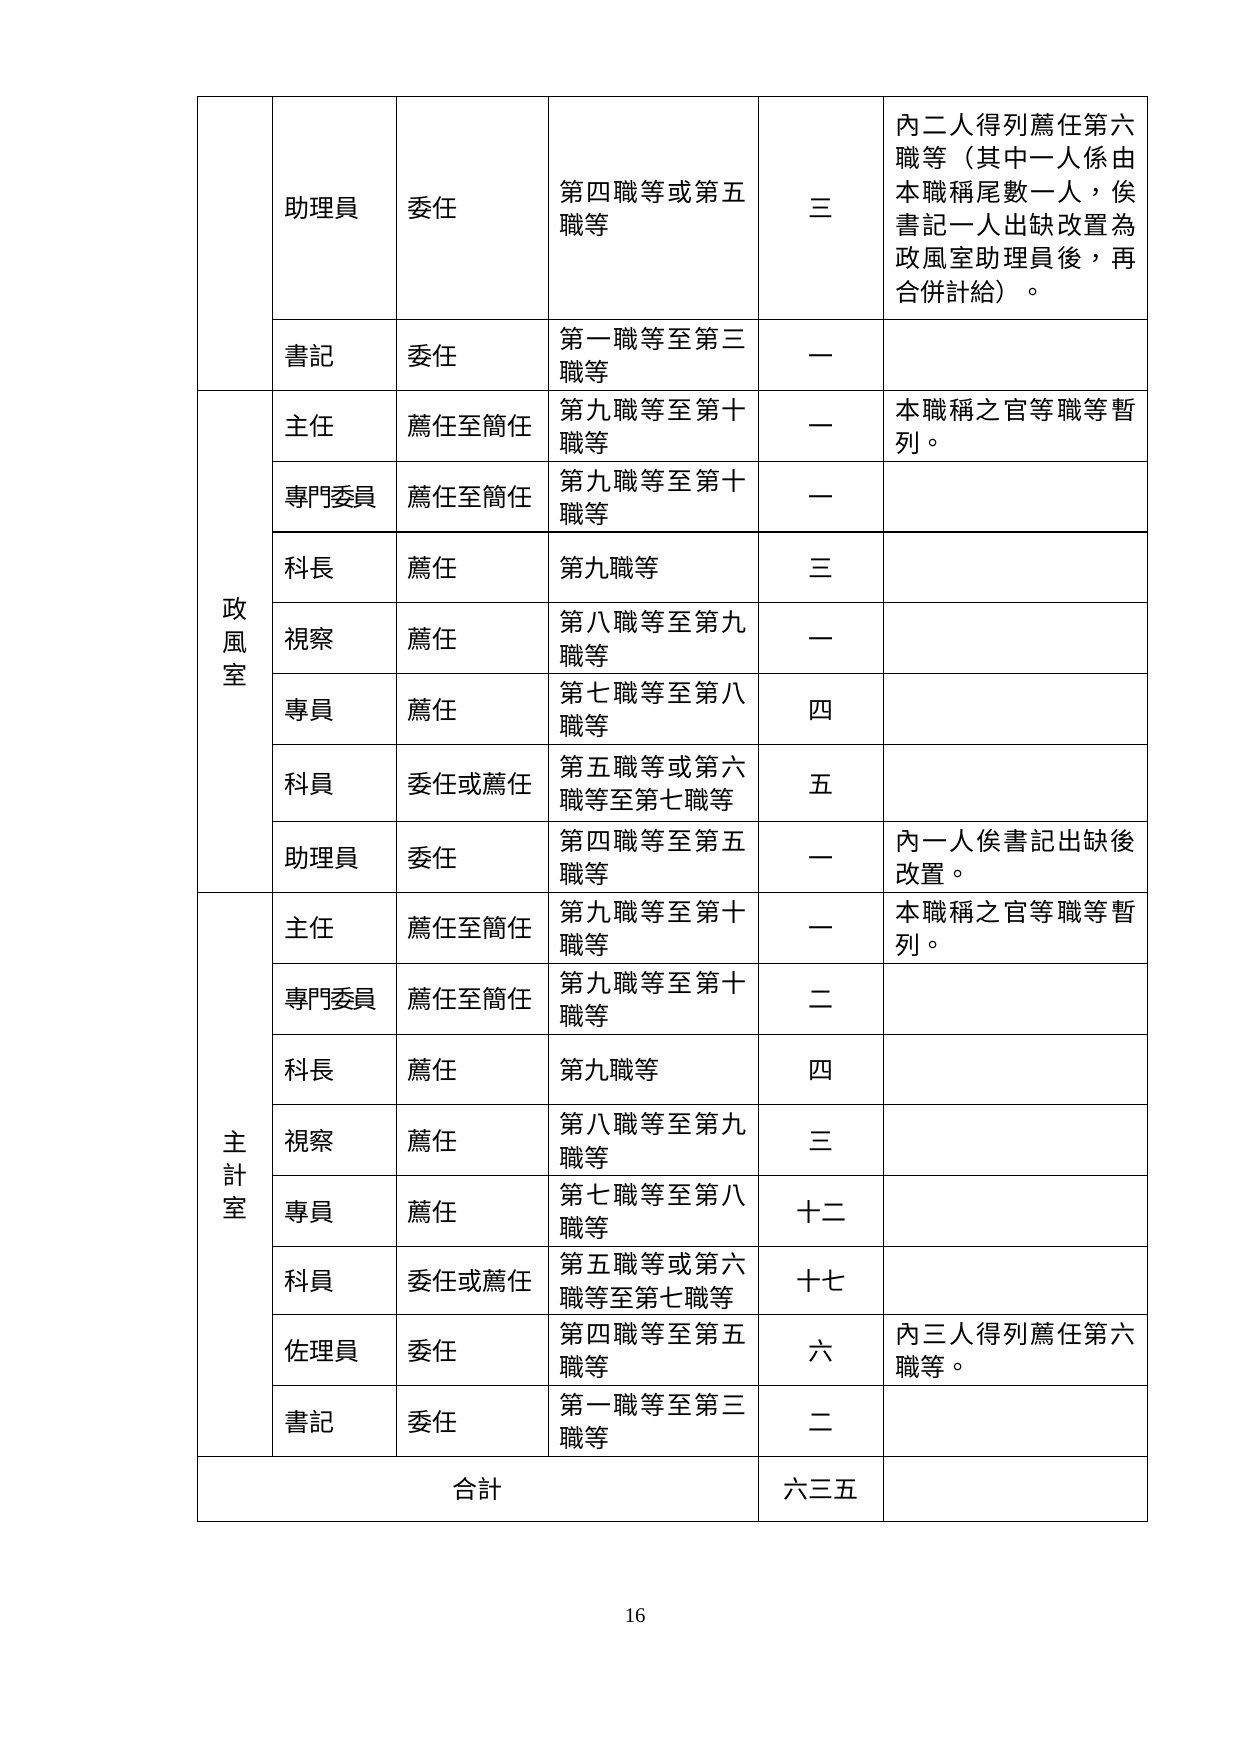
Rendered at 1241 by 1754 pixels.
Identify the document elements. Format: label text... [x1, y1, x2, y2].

table_cell 第五職等或第六職等至第七職等 [549, 745, 758, 821]
table_cell 委任或薦任 [397, 745, 548, 821]
table_cell 薦任至簡任 [397, 391, 548, 461]
table_cell 主任 [273, 893, 396, 963]
table_cell 第一職等至第三職等 [549, 1386, 758, 1456]
table_cell 專門委員 [273, 462, 396, 531]
table_cell 委任 [397, 1386, 548, 1456]
table_cell [884, 1457, 1147, 1521]
table_cell 第四職等至第五職等 [549, 1315, 758, 1385]
table_cell 第四職等至第五職等 [549, 822, 758, 892]
table_cell 第八職等至第九職等 [549, 603, 758, 673]
table_cell 三 [759, 1105, 883, 1175]
table_cell 一 [759, 320, 883, 390]
table_cell [884, 603, 1147, 673]
table_cell 第九職等至第十職等 [549, 893, 758, 963]
table_cell 科長 [273, 533, 396, 602]
table_cell 委任或薦任 [397, 1247, 548, 1314]
table_cell 視察 [273, 603, 396, 673]
table_cell 科員 [273, 745, 396, 821]
table_cell [884, 1105, 1147, 1175]
table_cell 助理員 [273, 97, 396, 319]
table_cell [884, 745, 1147, 821]
table_cell 書記 [273, 320, 396, 390]
table_cell 薦任 [397, 603, 548, 673]
table_cell 四 [759, 674, 883, 744]
table_cell 三 [759, 97, 883, 319]
table_cell 二 [759, 964, 883, 1033]
table_cell 五 [759, 745, 883, 821]
table_cell 第四職等或第五職等 [549, 97, 758, 319]
table_cell [884, 674, 1147, 744]
table_cell 第一職等至第三職等 [549, 320, 758, 390]
table_cell 薦任至簡任 [397, 964, 548, 1033]
table_cell 內一人俟書記出缺後改置。 [884, 822, 1147, 892]
table_cell 第九職等至第十職等 [549, 391, 758, 461]
table_cell 四 [759, 1035, 883, 1104]
table_cell 六 [759, 1315, 883, 1385]
table_cell 佐理員 [273, 1315, 396, 1385]
table_cell [884, 964, 1147, 1033]
table_cell 六三五 [759, 1457, 883, 1521]
table_cell 薦任 [397, 1176, 548, 1246]
table_cell 薦任 [397, 674, 548, 744]
table_cell 一 [759, 462, 883, 531]
table_cell 第九職等 [549, 533, 758, 602]
table_cell 專員 [273, 1176, 396, 1246]
table_cell 薦任至簡任 [397, 893, 548, 963]
table_cell [884, 1176, 1147, 1246]
table_cell 薦任至簡任 [397, 462, 548, 531]
table_cell 第九職等至第十職等 [549, 964, 758, 1033]
table_cell 委任 [397, 97, 548, 319]
table_cell 一 [759, 603, 883, 673]
table_cell 薦任 [397, 1035, 548, 1104]
table_cell [884, 462, 1147, 531]
table_cell 十二 [759, 1176, 883, 1246]
table_cell 內二人得列薦任第六職等（其中一人係由本職稱尾數一人，俟書記一人出缺改置為政風室助理員後，再合併計給）。 [884, 97, 1147, 319]
table_cell [884, 1386, 1147, 1456]
table_cell 本職稱之官等職等暫列。 [884, 391, 1147, 461]
table_cell 主任 [273, 391, 396, 461]
table_cell 第七職等至第八職等 [549, 1176, 758, 1246]
table_cell 第九職等 [549, 1035, 758, 1104]
table_cell 內三人得列薦任第六職等。 [884, 1315, 1147, 1385]
table_cell [884, 533, 1147, 602]
table_cell 委任 [397, 822, 548, 892]
table_cell 一 [759, 893, 883, 963]
table_cell 第五職等或第六職等至第七職等 [549, 1247, 758, 1314]
table_cell 專員 [273, 674, 396, 744]
table_cell [198, 97, 272, 390]
table_cell 第七職等至第八職等 [549, 674, 758, 744]
table_cell 合計 [198, 1457, 758, 1521]
table_cell 專門委員 [273, 964, 396, 1033]
table_cell 視察 [273, 1105, 396, 1175]
table_cell 助理員 [273, 822, 396, 892]
table_cell 第八職等至第九職等 [549, 1105, 758, 1175]
table_cell 科長 [273, 1035, 396, 1104]
table_cell 一 [759, 822, 883, 892]
table_cell [884, 1035, 1147, 1104]
table_cell [884, 1247, 1147, 1314]
table_cell 二 [759, 1386, 883, 1456]
table_cell 委任 [397, 320, 548, 390]
table_cell 政 風 室 [198, 391, 272, 892]
table_cell 本職稱之官等職等暫列。 [884, 893, 1147, 963]
table_cell 第九職等至第十職等 [549, 462, 758, 531]
table_cell 主 計 室 [198, 893, 272, 1456]
table_cell 三 [759, 533, 883, 602]
table_cell 委任 [397, 1315, 548, 1385]
table_cell 一 [759, 391, 883, 461]
table_cell [884, 320, 1147, 390]
table_cell 薦任 [397, 533, 548, 602]
table_cell 書記 [273, 1386, 396, 1456]
table_cell 科員 [273, 1247, 396, 1314]
table_cell 十七 [759, 1247, 883, 1314]
table_cell 薦任 [397, 1105, 548, 1175]
